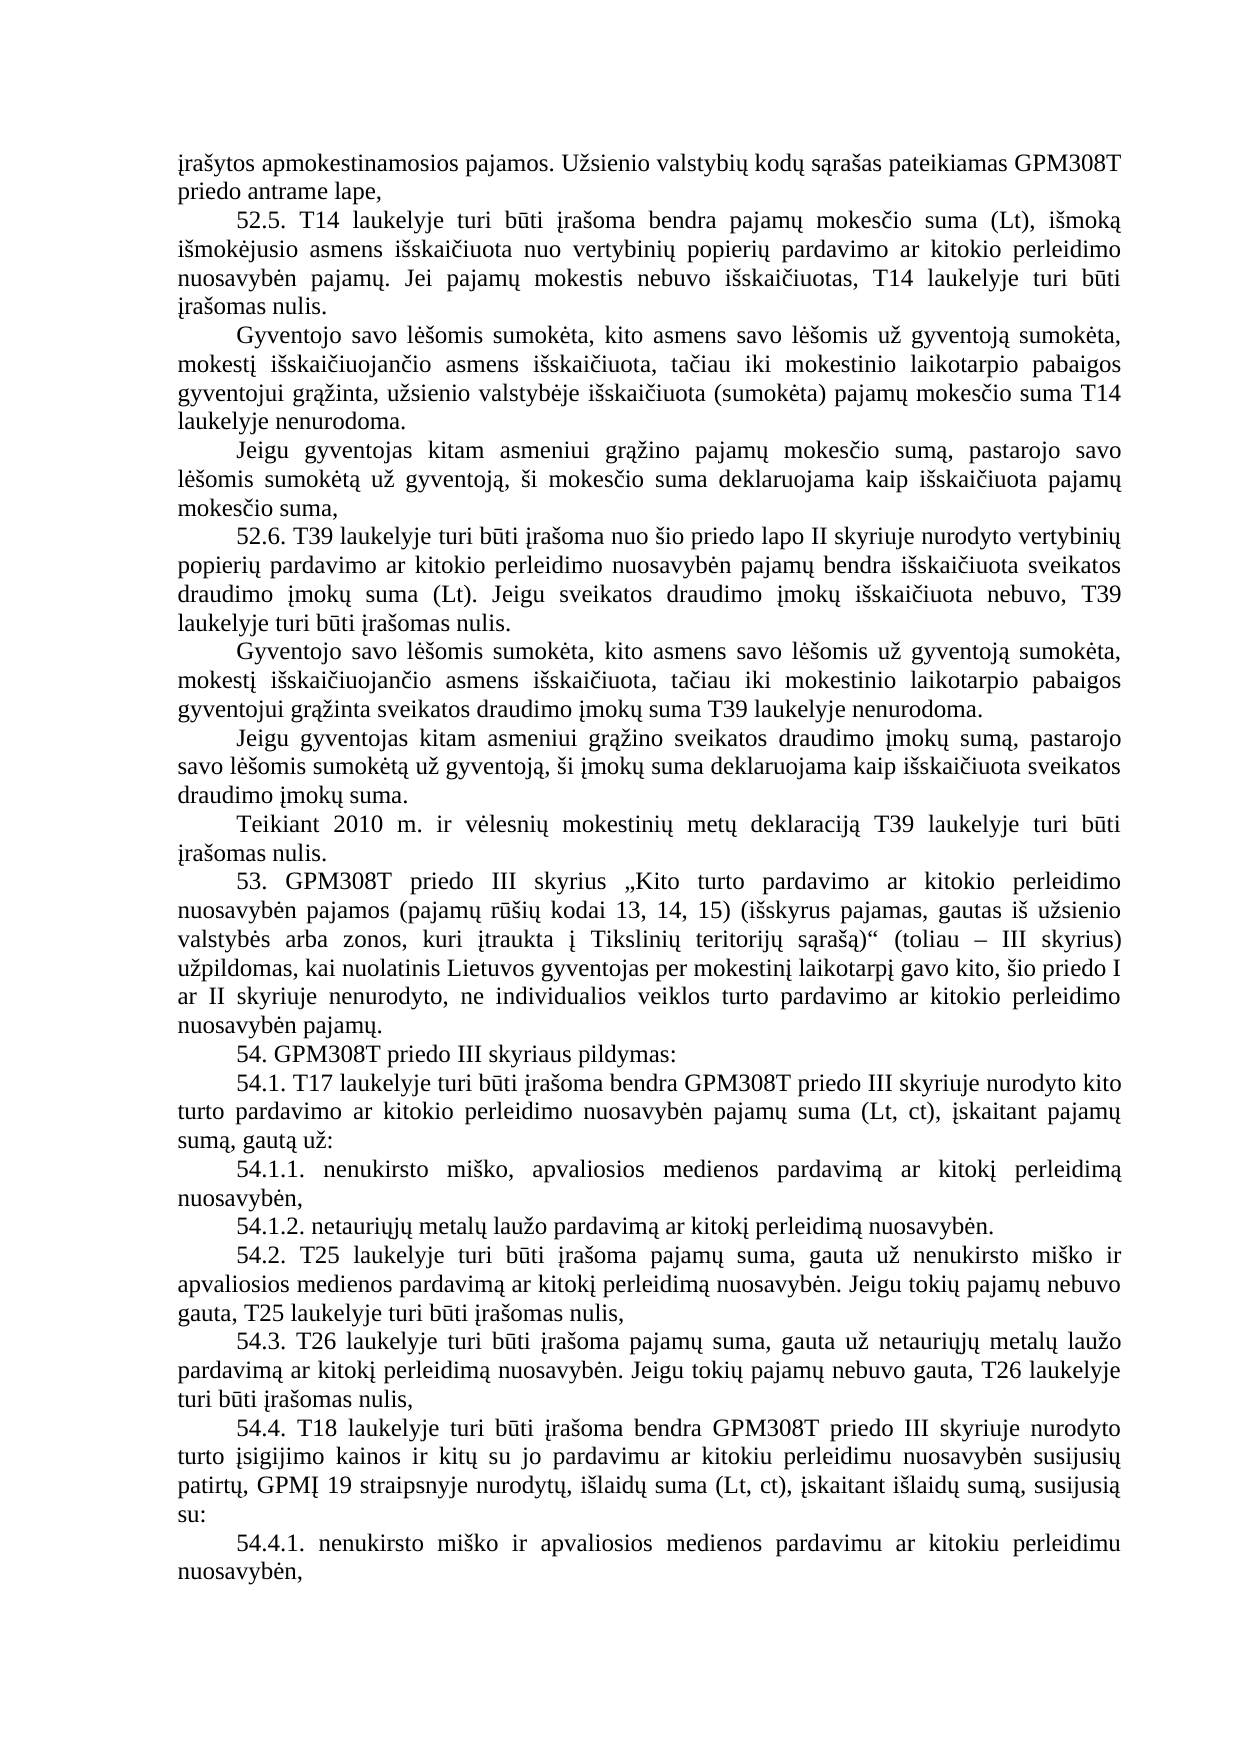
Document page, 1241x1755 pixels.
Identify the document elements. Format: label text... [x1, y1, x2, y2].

text Gyventojo savo lėšomis sumokėta, kito asmens savo lėšomis už gyventoją sumokėta, mokestį išskaičiuojančio asmens išskaičiuota, tačiau iki mokestinio laikotarpio pabaigos gyventojui grąžinta sveikatos draudimo įmokų suma T39 laukelyje nenurodoma. [177, 636, 1122, 723]
text 52.5. T14 laukelyje turi būti įrašoma bendra pajamų mokesčio suma (Lt), išmoką išmokėjusio asmens išskaičiuota nuo vertybinių popierių pardavimo ar kitokio perleidimo nuosavybėn pajamų. Jei pajamų mokestis nebuvo išskaičiuotas, T14 laukelyje turi būti įrašomas nulis. [177, 205, 1122, 320]
text Gyventojo savo lėšomis sumokėta, kito asmens savo lėšomis už gyventoją sumokėta, mokestį išskaičiuojančio asmens išskaičiuota, tačiau iki mokestinio laikotarpio pabaigos gyventojui grąžinta, užsienio valstybėje išskaičiuota (sumokėta) pajamų mokesčio suma T14 laukelyje nenurodoma. [177, 320, 1122, 435]
text 52.6. T39 laukelyje turi būti įrašoma nuo šio priedo lapo II skyriuje nurodyto vertybinių popierių pardavimo ar kitokio perleidimo nuosavybėn pajamų bendra išskaičiuota sveikatos draudimo įmokų suma (Lt). Jeigu sveikatos draudimo įmokų išskaičiuota nebuvo, T39 laukelyje turi būti įrašomas nulis. [177, 521, 1122, 636]
text įrašytos apmokestinamosios pajamos. Užsienio valstybių kodų sąrašas pateikiamas GPM308T priedo antrame lape, [177, 148, 1122, 205]
text 54.4.1. nenukirsto miško ir apvaliosios medienos pardavimu ar kitokiu perleidimu nuosavybėn, [177, 1528, 1122, 1585]
text 54.4. T18 laukelyje turi būti įrašoma bendra GPM308T priedo III skyriuje nurodyto turto įsigijimo kainos ir kitų su jo pardavimu ar kitokiu perleidimu nuosavybėn susijusių patirtų, GPMĮ 19 straipsnyje nurodytų, išlaidų suma (Lt, ct), įskaitant išlaidų sumą, susijusią su: [177, 1413, 1122, 1528]
text Teikiant 2010 m. ir vėlesnių mokestinių metų deklaraciją T39 laukelyje turi būti įrašomas nulis. [177, 809, 1122, 866]
text 54.1.2. netauriųjų metalų laužo pardavimą ar kitokį perleidimą nuosavybėn. [177, 1211, 1122, 1240]
text Jeigu gyventojas kitam asmeniui grąžino sveikatos draudimo įmokų sumą, pastarojo savo lėšomis sumokėtą už gyventoją, ši įmokų suma deklaruojama kaip išskaičiuota sveikatos draudimo įmokų suma. [177, 723, 1122, 809]
text 54.1. T17 laukelyje turi būti įrašoma bendra GPM308T priedo III skyriuje nurodyto kito turto pardavimo ar kitokio perleidimo nuosavybėn pajamų suma (Lt, ct), įskaitant pajamų sumą, gautą už: [177, 1068, 1122, 1154]
text 53. GPM308T priedo III skyrius „Kito turto pardavimo ar kitokio perleidimo nuosavybėn pajamos (pajamų rūšių kodai 13, 14, 15) (išskyrus pajamas, gautas iš užsienio valstybės arba zonos, kuri įtraukta į Tikslinių teritorijų sąrašą)“ (toliau – III skyrius) užpildomas, kai nuolatinis Lietuvos gyventojas per mokestinį laikotarpį gavo kito, šio priedo I ar II skyriuje nenurodyto, ne individualios veiklos turto pardavimo ar kitokio perleidimo nuosavybėn pajamų. [177, 866, 1122, 1039]
text Jeigu gyventojas kitam asmeniui grąžino pajamų mokesčio sumą, pastarojo savo lėšomis sumokėtą už gyventoją, ši mokesčio suma deklaruojama kaip išskaičiuota pajamų mokesčio suma, [177, 435, 1122, 521]
text 54.1.1. nenukirsto miško, apvaliosios medienos pardavimą ar kitokį perleidimą nuosavybėn, [177, 1154, 1122, 1211]
text 54.2. T25 laukelyje turi būti įrašoma pajamų suma, gauta už nenukirsto miško ir apvaliosios medienos pardavimą ar kitokį perleidimą nuosavybėn. Jeigu tokių pajamų nebuvo gauta, T25 laukelyje turi būti įrašomas nulis, [177, 1240, 1122, 1326]
text 54.3. T26 laukelyje turi būti įrašoma pajamų suma, gauta už netauriųjų metalų laužo pardavimą ar kitokį perleidimą nuosavybėn. Jeigu tokių pajamų nebuvo gauta, T26 laukelyje turi būti įrašomas nulis, [177, 1326, 1122, 1413]
text 54. GPM308T priedo III skyriaus pildymas: [177, 1039, 1122, 1068]
